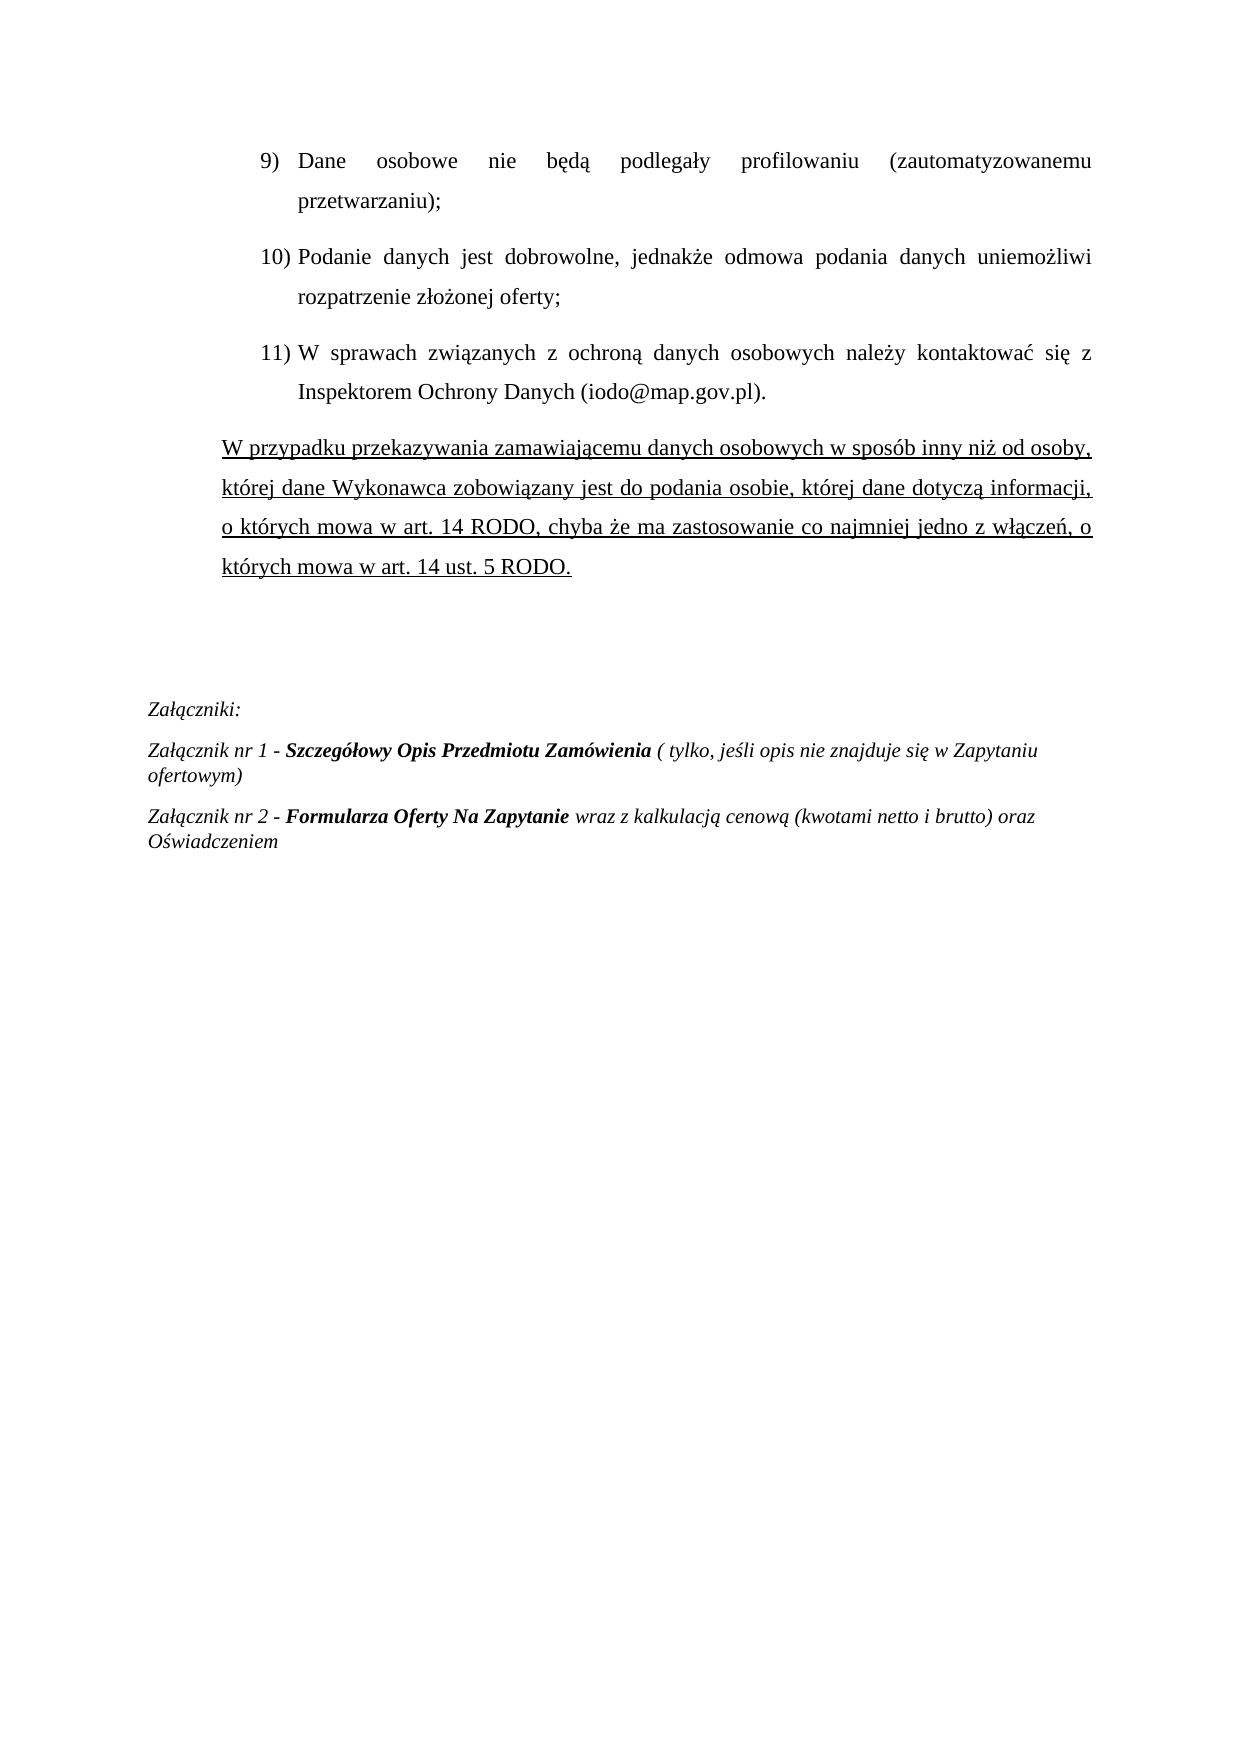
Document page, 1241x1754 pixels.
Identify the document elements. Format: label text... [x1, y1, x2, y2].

list Podanie danych jest dobrowolne, jednakże odmowa podania danych uniemożliwi rozpatrzenie złożonej oferty; [260, 243, 1093, 309]
text W przypadku przekazywania zamawiającemu danych osobowych w sposób inny niż od osoby, której dane Wykonawca zobowiązany jest do podania osobie, której dane dotyczą informacji, [221, 434, 1093, 497]
text Załączniki: [148, 697, 1093, 721]
list Dane osobowe nie będą podlegały profilowaniu (zautomatyzowanemu przetwarzaniu); [260, 148, 1093, 213]
list W sprawach związanych z ochroną danych osobowych należy kontaktować się z Inspektorem Ochrony Danych (iodo@map.gov.pl). [260, 339, 1093, 405]
text Załącznik nr 1 - Szczegółowy Opis Przedmiotu Zamówienia ( tylko, jeśli opis nie znajduje się w Zapytaniu ofertowym) [148, 738, 1093, 787]
text których mowa w art. 14 ust. 5 RODO. [221, 537, 1093, 579]
text o których mowa w art. 14 RODO, chyba że ma zastosowanie co najmniej jedno z włączeń, o [221, 498, 1093, 536]
text Załącznik nr 2 - Formularza Oferty Na Zapytanie wraz z kalkulacją cenową (kwotami netto i brutto) oraz Oświadczeniem [148, 804, 1093, 853]
